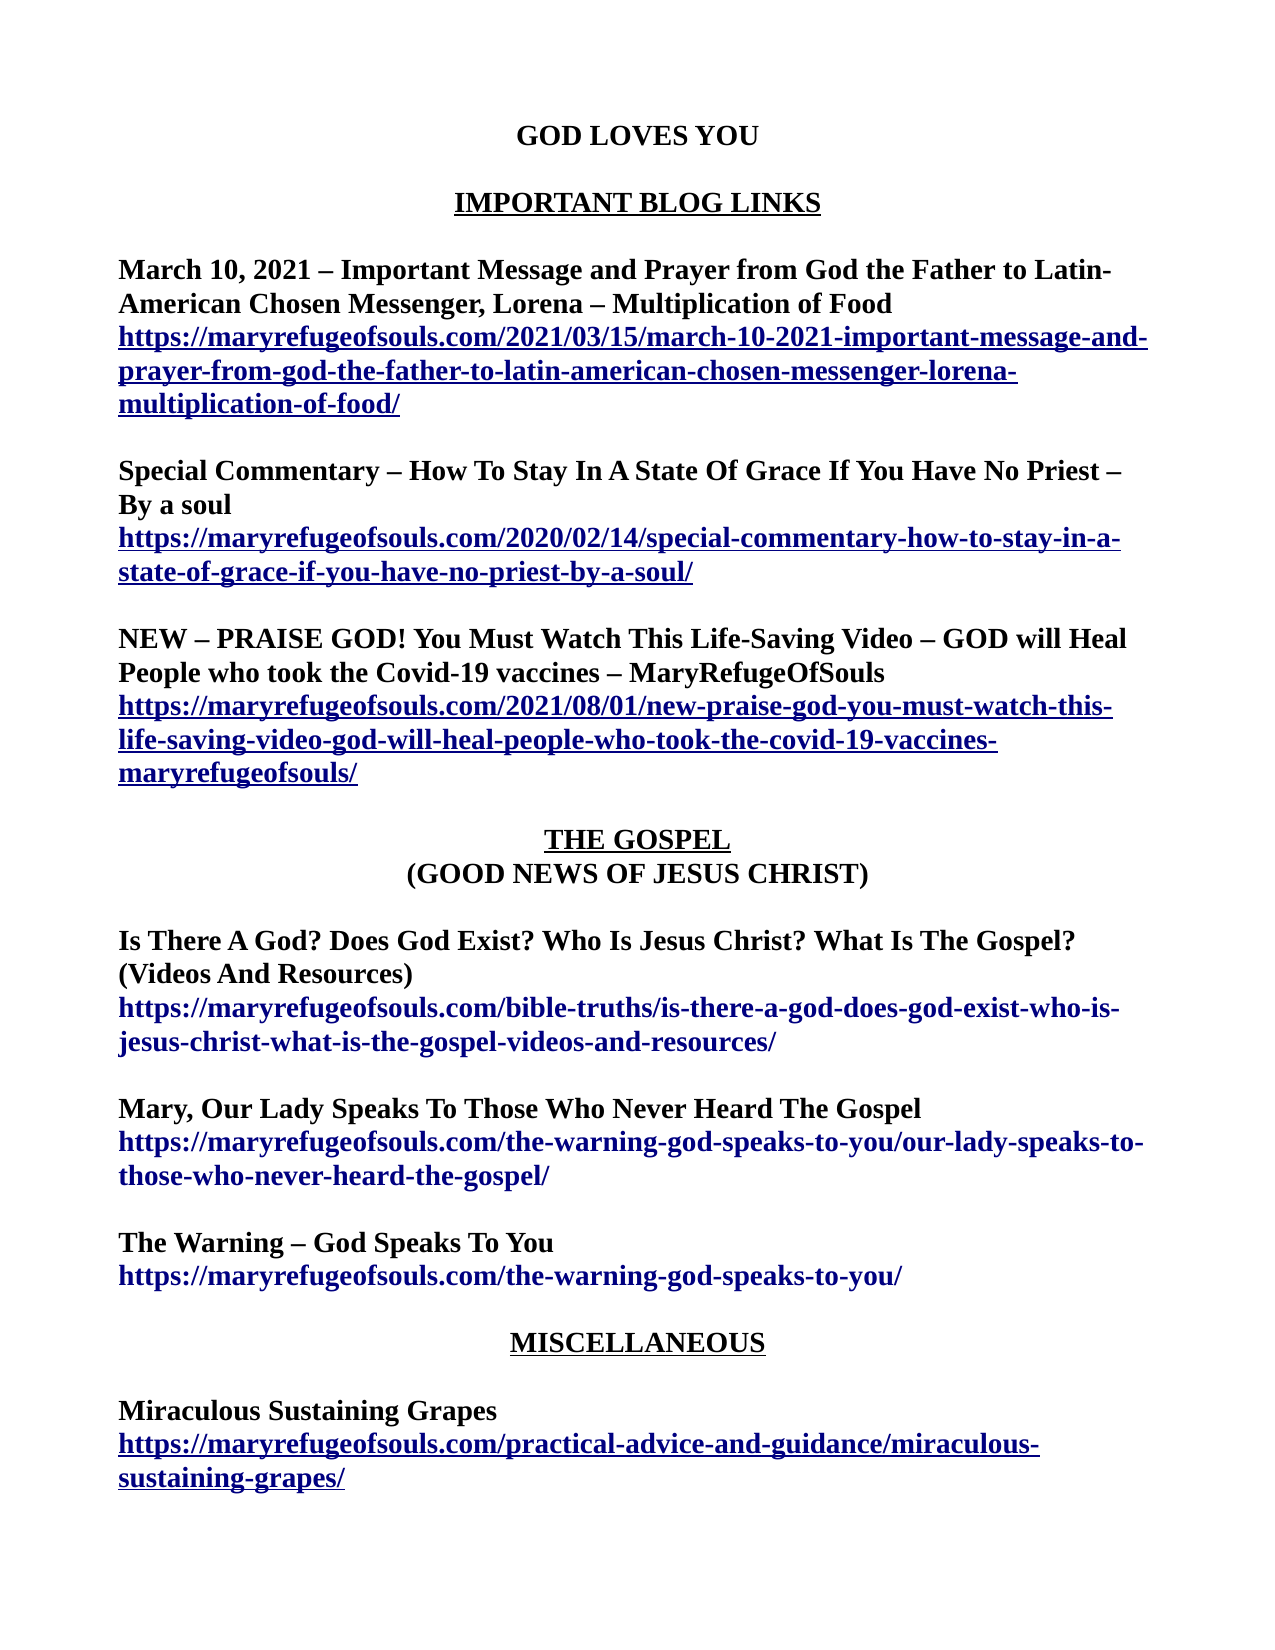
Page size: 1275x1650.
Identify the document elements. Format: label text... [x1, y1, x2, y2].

text The Warning – God Speaks To You [118, 1225, 1157, 1258]
text Special Commentary – How To Stay In A State Of Grace If You Have No Priest – By a soul [118, 453, 1157, 521]
text https://maryrefugeofsouls.com/2020/02/14/special-commentary-how-to-stay-in-a-state-of-grace-if-you-have-no-priest-by-a-soul/ [118, 521, 1157, 588]
text (GOOD NEWS OF JESUS CHRIST) [118, 856, 1157, 889]
text March 10, 2021 – Important Message and Prayer from God the Father to Latin-American Chosen Messenger, Lorena – Multiplication of Food [118, 252, 1157, 319]
text https://maryrefugeofsouls.com/2021/08/01/new-praise-god-you-must-watch-this-life-saving-video-god-will-heal-people-who-took-the-covid-19-vaccines-maryrefugeofsouls/ [118, 688, 1157, 789]
text GOD LOVES YOU [118, 118, 1157, 152]
text NEW – PRAISE GOD! You Must Watch This Life-Saving Video – GOD will Heal People who took the Covid-19 vaccines – MaryRefugeOfSouls [118, 621, 1157, 688]
text IMPORTANT BLOG LINKS [118, 185, 1157, 219]
text https://maryrefugeofsouls.com/bible-truths/is-there-a-god-does-god-exist-who-is-jesus-christ-what-is-the-gospel-videos-and-resources/ [118, 990, 1157, 1057]
text https://maryrefugeofsouls.com/the-warning-god-speaks-to-you/our-lady-speaks-to-those-who-never-heard-the-gospel/ [118, 1124, 1157, 1191]
text Miraculous Sustaining Grapes [118, 1393, 1157, 1426]
text https://maryrefugeofsouls.com/practical-advice-and-guidance/miraculous-sustaining-grapes/ [118, 1426, 1157, 1493]
text THE GOSPEL [118, 822, 1157, 856]
text https://maryrefugeofsouls.com/2021/03/15/march-10-2021-important-message-and-prayer-from-god-the-father-to-latin-american-chosen-messenger-lorena-multiplication-of-food/ [118, 319, 1157, 420]
text https://maryrefugeofsouls.com/the-warning-god-speaks-to-you/ [118, 1258, 1157, 1292]
text Mary, Our Lady Speaks To Those Who Never Heard The Gospel [118, 1091, 1157, 1124]
text MISCELLANEOUS [118, 1326, 1157, 1359]
text Is There A God? Does God Exist? Who Is Jesus Christ? What Is The Gospel? (Videos And Resources) [118, 923, 1157, 990]
